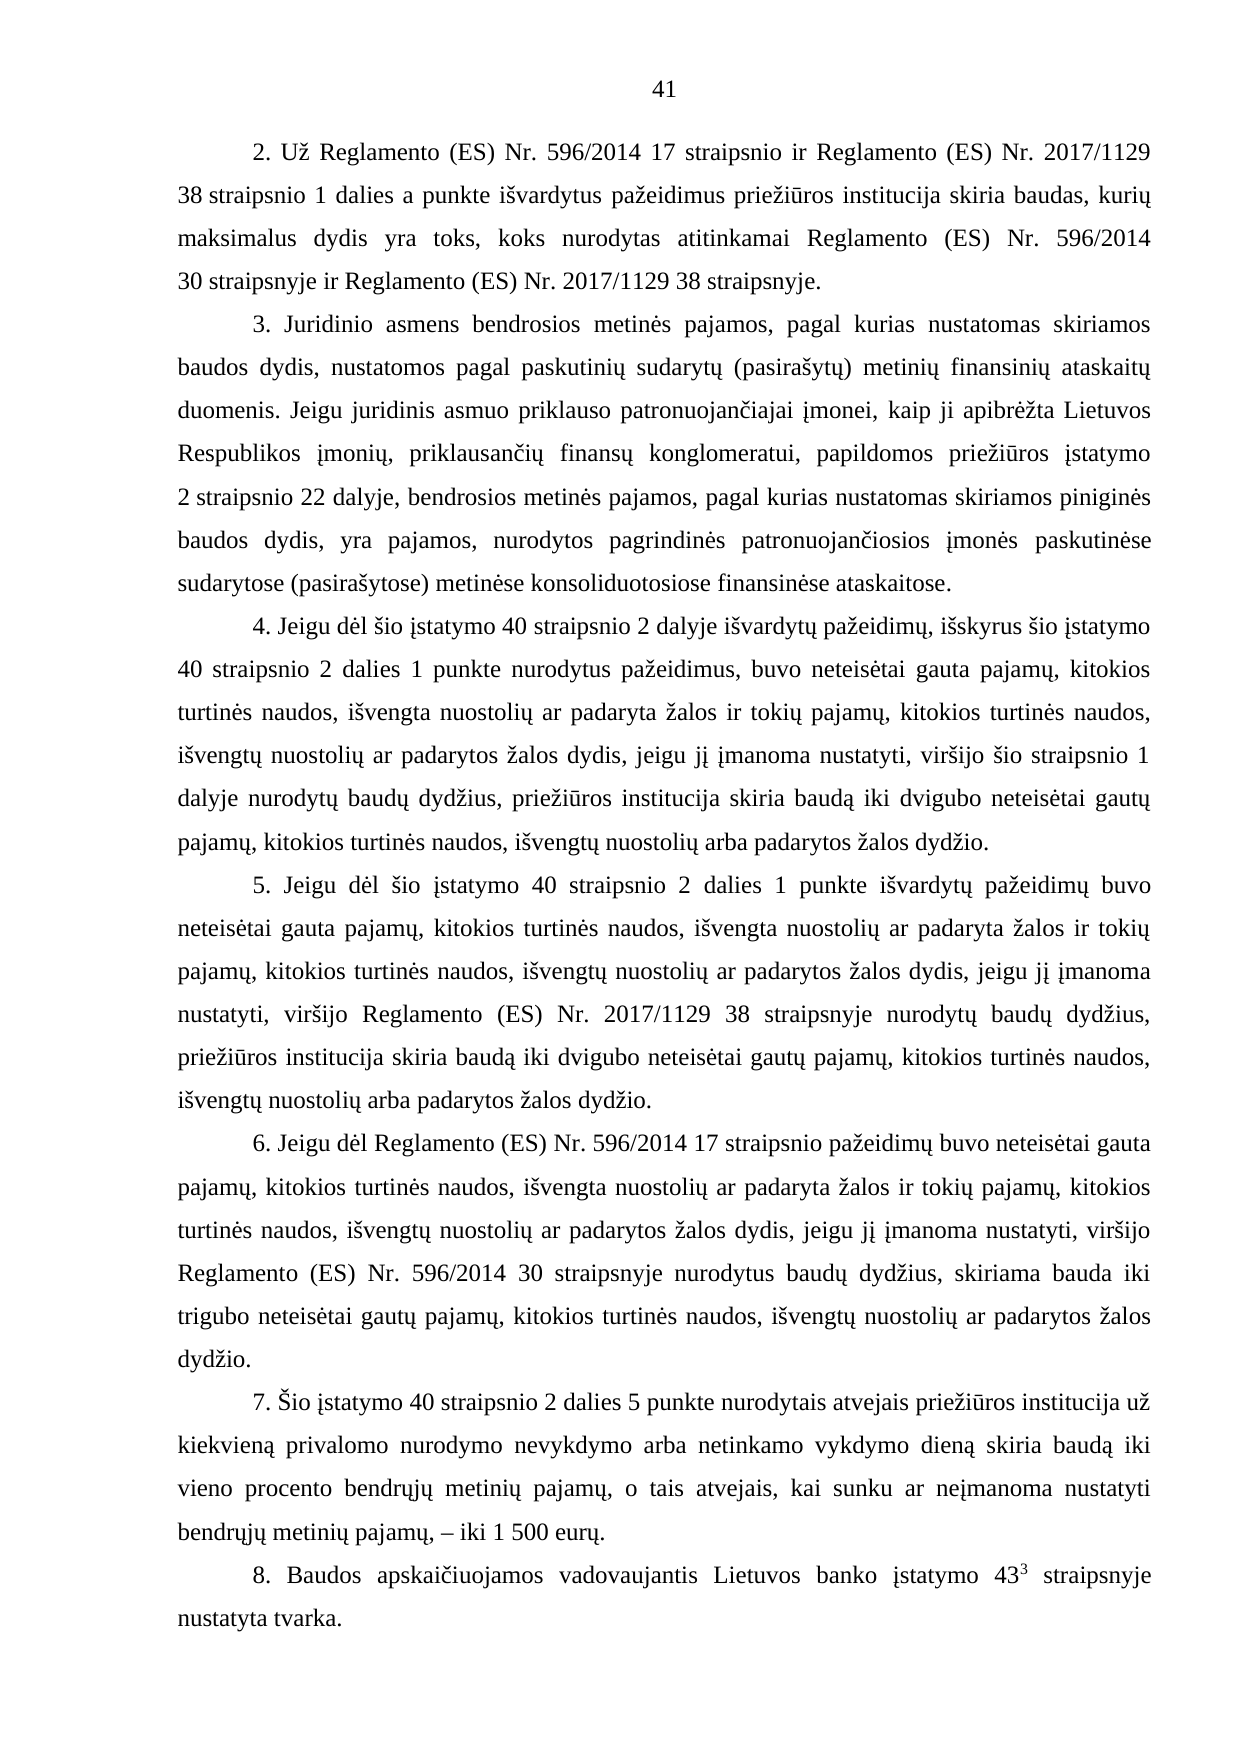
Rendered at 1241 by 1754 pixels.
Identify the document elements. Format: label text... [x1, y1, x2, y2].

text 8. Baudos apskaičiuojamos vadovaujantis Lietuvos banko įstatymo 433 straipsnyje nustatyta tvarka. [177, 1560, 1152, 1632]
text 4. Jeigu dėl šio įstatymo 40 straipsnio 2 dalyje išvardytų pažeidimų, išskyrus šio įstatymo 40 straipsnio 2 dalies 1 punkte nurodytus pažeidimus, buvo neteisėtai gauta pajamų, kitokios turtinės naudos, išvengta nuostolių ar padaryta žalos ir tokių pajamų, kitokios turtinės naudos, išvengtų nuostolių ar padarytos žalos dydis, jeigu jį įmanoma nustatyti, viršijo šio straipsnio 1 dalyje nurodytų baudų dydžius, priežiūros institucija skiria baudą iki dvigubo neteisėtai gautų pajamų, kitokios turtinės naudos, išvengtų nuostolių arba padarytos žalos dydžio. [177, 611, 1152, 855]
text 7. Šio įstatymo 40 straipsnio 2 dalies 5 punkte nurodytais atvejais priežiūros institucija už kiekvieną privalomo nurodymo nevykdymo arba netinkamo vykdymo dieną skiria baudą iki vieno procento bendrųjų metinių pajamų, o tais atvejais, kai sunku ar neįmanoma nustatyti bendrųjų metinių pajamų, – iki 1 500 eurų. [177, 1387, 1152, 1545]
text 5. Jeigu dėl šio įstatymo 40 straipsnio 2 dalies 1 punkte išvardytų pažeidimų buvo neteisėtai gauta pajamų, kitokios turtinės naudos, išvengta nuostolių ar padaryta žalos ir tokių pajamų, kitokios turtinės naudos, išvengtų nuostolių ar padarytos žalos dydis, jeigu jį įmanoma nustatyti, viršijo Reglamento (ES) Nr. 2017/1129 38 straipsnyje nurodytų baudų dydžius, priežiūros institucija skiria baudą iki dvigubo neteisėtai gautų pajamų, kitokios turtinės naudos, išvengtų nuostolių arba padarytos žalos dydžio. [177, 870, 1152, 1114]
text 6. Jeigu dėl Reglamento (ES) Nr. 596/2014 17 straipsnio pažeidimų buvo neteisėtai gauta pajamų, kitokios turtinės naudos, išvengta nuostolių ar padaryta žalos ir tokių pajamų, kitokios turtinės naudos, išvengtų nuostolių ar padarytos žalos dydis, jeigu jį įmanoma nustatyti, viršijo Reglamento (ES) Nr. 596/2014 30 straipsnyje nurodytus baudų dydžius, skiriama bauda iki trigubo neteisėtai gautų pajamų, kitokios turtinės naudos, išvengtų nuostolių ar padarytos žalos dydžio. [177, 1128, 1152, 1373]
text 3. Juridinio asmens bendrosios metinės pajamos, pagal kurias nustatomas skiriamos baudos dydis, nustatomos pagal paskutinių sudarytų (pasirašytų) metinių finansinių ataskaitų duomenis. Jeigu juridinis asmuo priklauso patronuojančiajai įmonei, kaip ji apibrėžta Lietuvos Respublikos įmonių, priklausančių finansų konglomeratui, papildomos priežiūros įstatymo 2 straipsnio 22 dalyje, bendrosios metinės pajamos, pagal kurias nustatomas skiriamos piniginės baudos dydis, yra pajamos, nurodytos pagrindinės patronuojančiosios įmonės paskutinėse sudarytose (pasirašytose) metinėse konsoliduotosiose finansinėse ataskaitose. [177, 309, 1152, 597]
text 2. Už Reglamento (ES) Nr. 596/2014 17 straipsnio ir Reglamento (ES) Nr. 2017/1129 38 straipsnio 1 dalies a punkte išvardytus pažeidimus priežiūros institucija skiria baudas, kurių maksimalus dydis yra toks, koks nurodytas atitinkamai Reglamento (ES) Nr. 596/2014 30 straipsnyje ir Reglamento (ES) Nr. 2017/1129 38 straipsnyje. [177, 137, 1152, 295]
